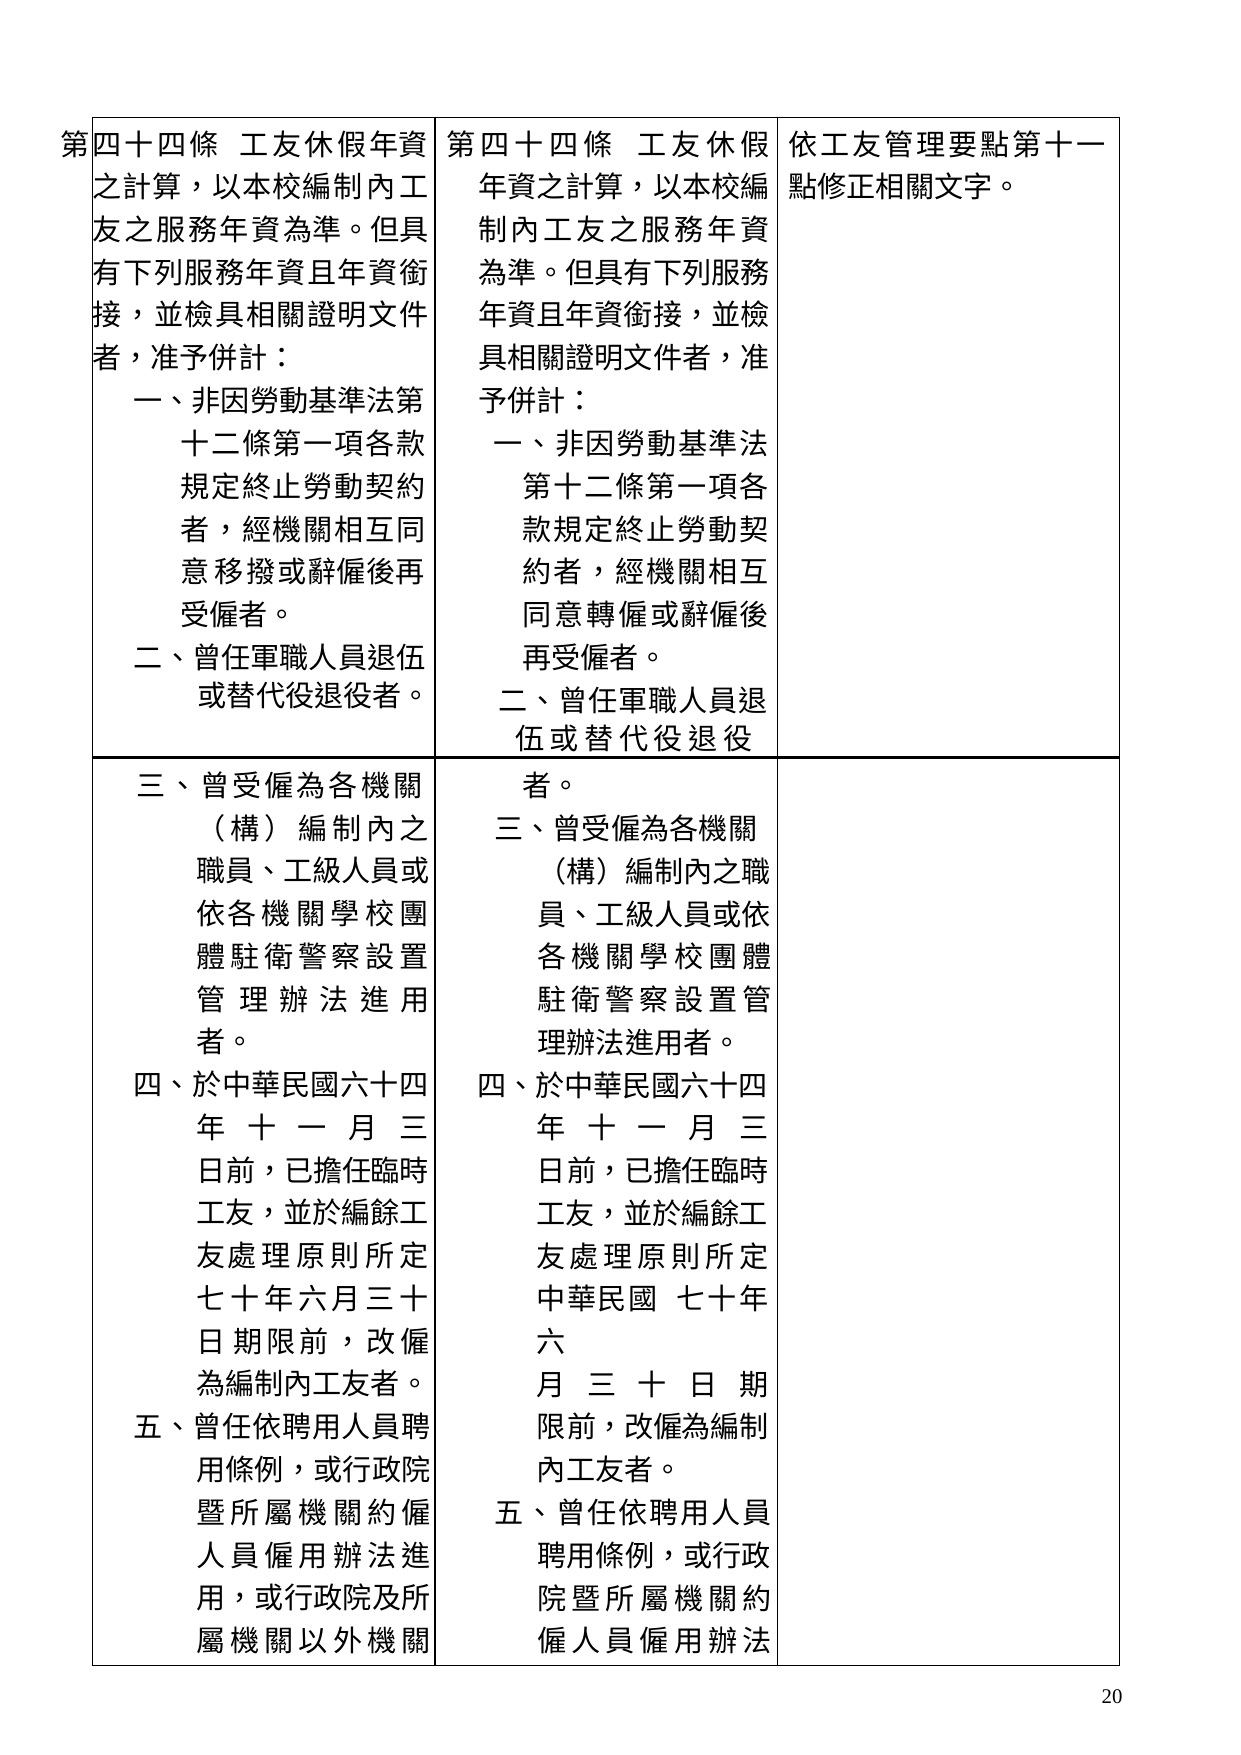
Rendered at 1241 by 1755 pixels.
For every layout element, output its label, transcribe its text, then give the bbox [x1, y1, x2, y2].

table_header 者。 三、曾受僱為各機關 （構）編制內之職員、工級人員或依各機關學校團體駐衛警察設置管理辦法進用者。 四、於中華民國六十四年 十 一 月 三 日前，已擔任臨時工友，並於編餘工友處理原則所定 中華民國 七十年六 月 三 十 日 期 限前，改僱為編制內工友者。 五、曾任依聘用人員聘用條例，或行政院暨所屬機關約僱人員僱用辦法 [436, 759, 777, 1665]
table_header [778, 759, 1119, 1665]
table_cell 第四十四條 工友休假年資之計算，以本校編制內工友之服務年資為準。但具有下列服務年資且年資銜接，並檢具相關證明文件者，准予併計： 一、非因勞動基準法第十二條第一項各款規定終止勞動契約者，經機關相互同意移撥或辭僱後再受僱者。 二、曾任軍職人員退伍 或替代役退役者。 [93, 118, 434, 756]
table_cell 第四十四條 工友休假年資之計算，以本校編制內工友之服務年資為準。但具有下列服務年資且年資銜接，並檢具相關證明文件者，准予併計： 一、非因勞動基準法第十二條第一項各款規定終止勞動契約者，經機關相互同意轉僱或辭僱後再受僱者。 二、曾任軍職人員退 伍或替代役退役 [436, 118, 777, 756]
table_header 三、曾受僱為各機關 （構）編制內之職員、工級人員或依各機關學校團體駐衛警察設置管理辦法進用者。 四、於中華民國六十四年 十 一 月 三 日前，已擔任臨時工友，並於編餘工友處理原則所定七十年六月三十日期限前，改僱為編制內工友者。 五、曾任依聘用人員聘用條例，或行政院暨所屬機關約僱人員僱用辦法進用，或行政院及所屬機關以外機關 [93, 759, 434, 1665]
table_cell 依工友管理要點第十一點修正相關文字。 [778, 118, 1119, 756]
